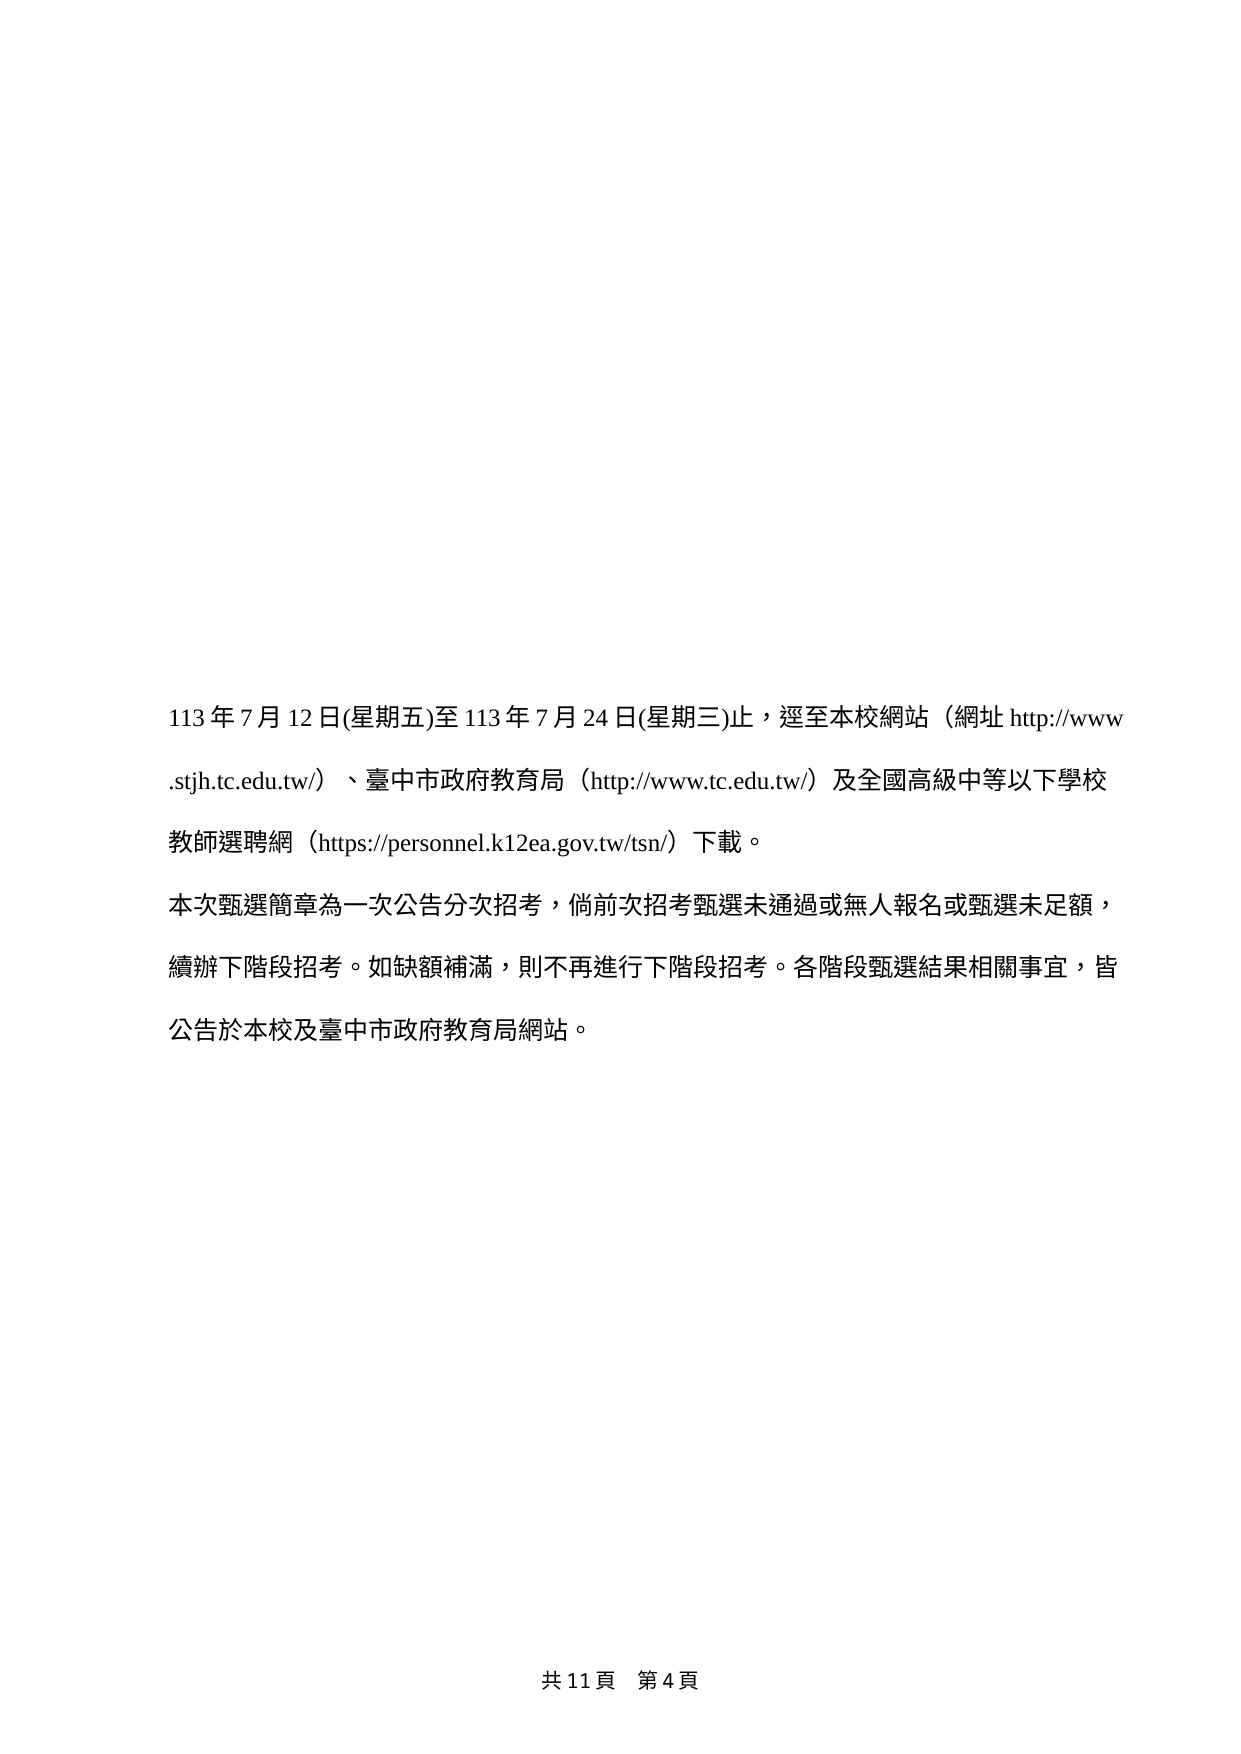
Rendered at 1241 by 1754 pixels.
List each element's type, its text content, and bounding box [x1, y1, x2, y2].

text 本次甄選簡章為一次公告分次招考，倘前次招考甄選未通過或無人報名或甄選未足額，續辦下階段招考。如缺額補滿，則不再進行下階段招考。各階段甄選結果相關事宜，皆公告於本校及臺中市政府教育局網站。 [168, 862, 1122, 1049]
text 113年7月12日(星期五)至113年7月24日(星期三)止，逕至本校網站（網址http://www.stjh.tc.edu.tw/）、臺中市政府教育局（http://www.tc.edu.tw/）及全國高級中等以下學校教師選聘網（https://personnel.k12ea.gov.tw/tsn/）下載。 [118, 674, 1122, 862]
